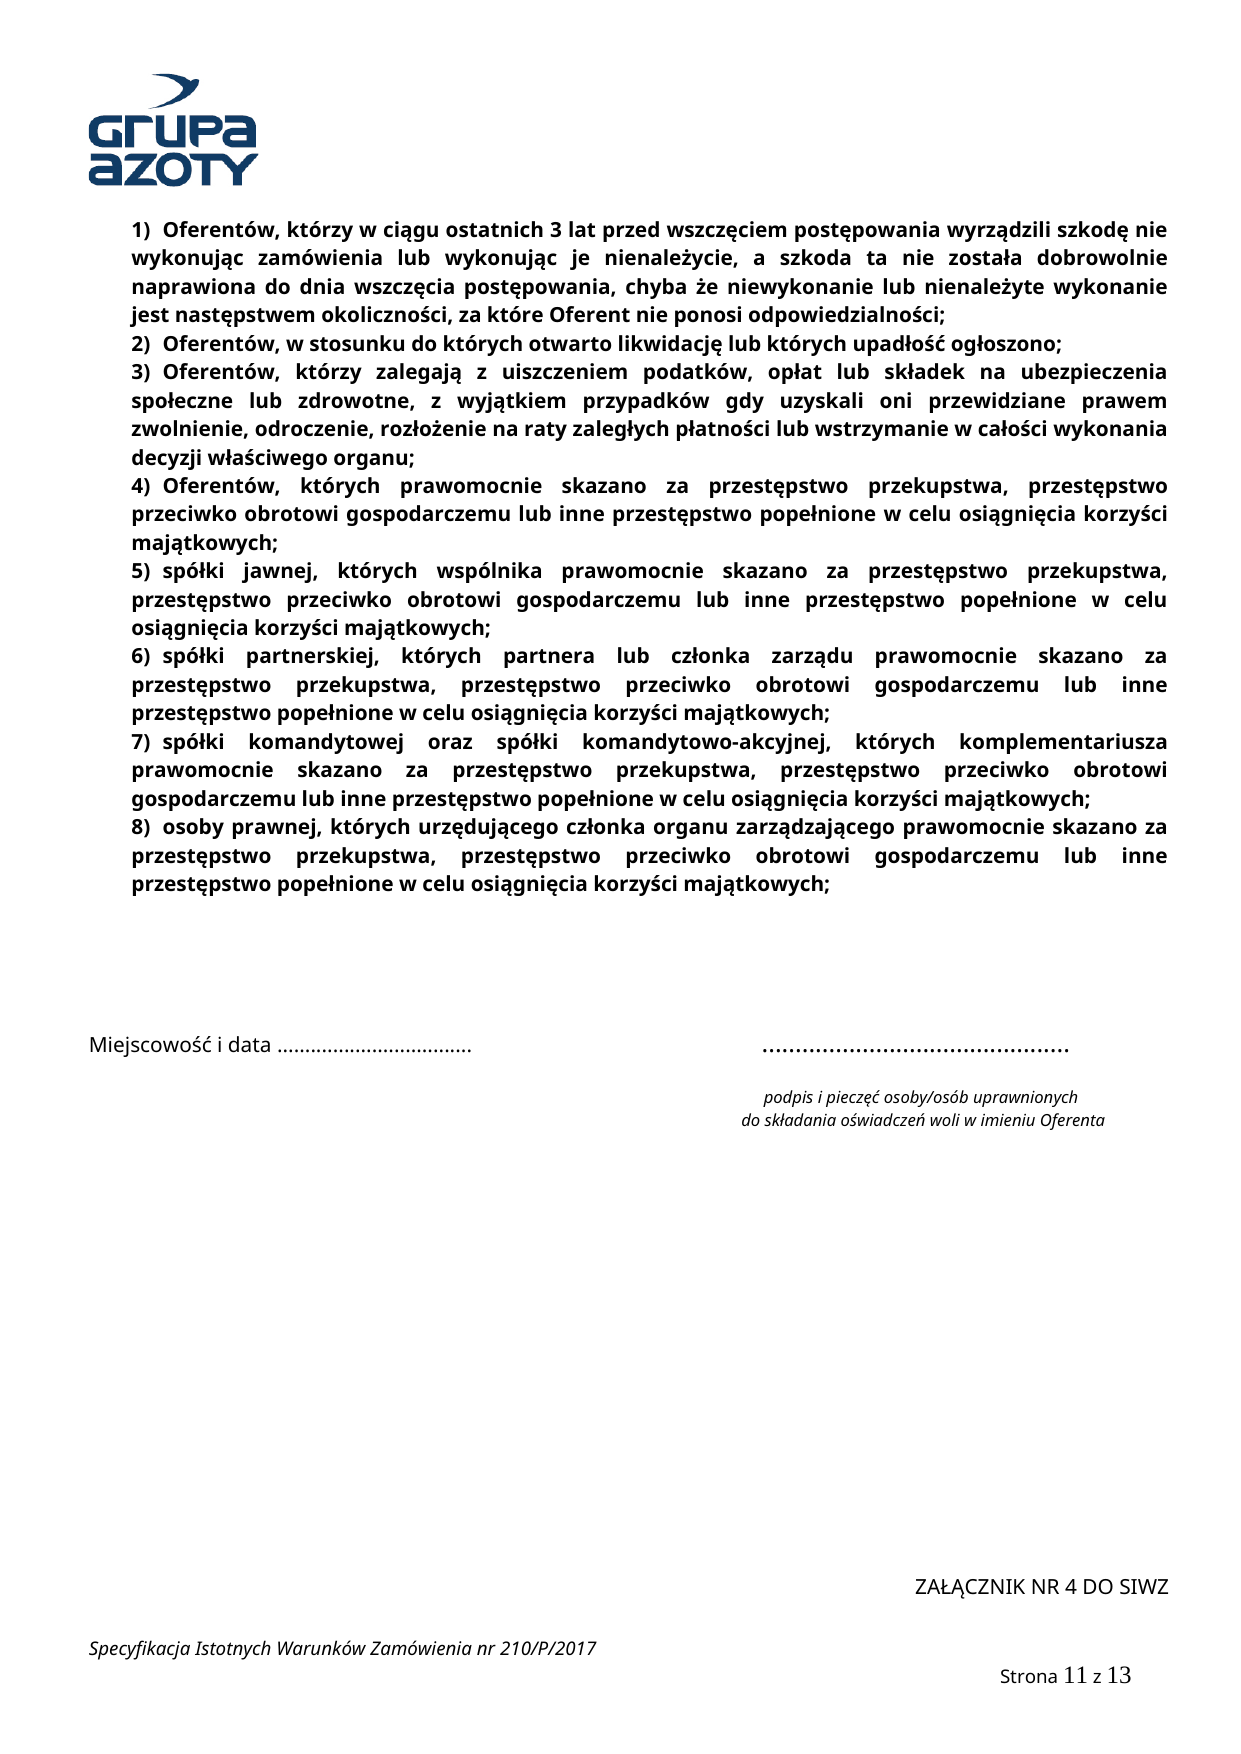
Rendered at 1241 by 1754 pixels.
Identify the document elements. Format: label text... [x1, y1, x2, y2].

text 6) spółki partnerskiej, których partnera lub członka zarządu prawomocnie skazano za przestępstwo przekupstwa, przestępstwo przeciwko obrotowi gospodarczemu lub inne przestępstwo popełnione w celu osiągnięcia korzyści majątkowych; [131, 642, 1169, 727]
picture [88, 73, 259, 187]
text 2) Oferentów, w stosunku do których otwarto likwidację lub których upadłość ogłoszono; [89, 329, 1169, 357]
text 8) osoby prawnej, których urzędującego członka organu zarządzającego prawomocnie skazano za przestępstwo przekupstwa, przestępstwo przeciwko obrotowi gospodarczemu lub inne przestępstwo popełnione w celu osiągnięcia korzyści majątkowych; [131, 812, 1169, 898]
text podpis i pieczęć osoby/osób uprawnionych do składania oświadczeń woli w imieniu Oferenta [679, 1086, 1169, 1131]
text Miejscowość i data ................................... .............................................. [89, 1026, 1169, 1059]
text 5) spółki jawnej, których wspólnika prawomocnie skazano za przestępstwo przekupstwa, przestępstwo przeciwko obrotowi gospodarczemu lub inne przestępstwo popełnione w celu osiągnięcia korzyści majątkowych; [131, 556, 1169, 642]
text 3) Oferentów, którzy zalegają z uiszczeniem podatków, opłat lub składek na ubezpieczenia społeczne lub zdrowotne, z wyjątkiem przypadków gdy uzyskali oni przewidziane prawem zwolnienie, odroczenie, rozłożenie na raty zaległych płatności lub wstrzymanie w całości wykonania decyzji właściwego organu; [131, 357, 1169, 471]
text 4) Oferentów, których prawomocnie skazano za przestępstwo przekupstwa, przestępstwo przeciwko obrotowi gospodarczemu lub inne przestępstwo popełnione w celu osiągnięcia korzyści majątkowych; [131, 471, 1169, 556]
text ZAŁĄCZNIK NR 4 DO SIWZ [89, 1572, 1169, 1600]
text 1) Oferentów, którzy w ciągu ostatnich 3 lat przed wszczęciem postępowania wyrządzili szkodę nie wykonując zamówienia lub wykonując je nienależycie, a szkoda ta nie została dobrowolnie naprawiona do dnia wszczęcia postępowania, chyba że niewykonanie lub nienależyte wykonanie jest następstwem okoliczności, za które Oferent nie ponosi odpowiedzialności; [131, 215, 1169, 329]
text 7) spółki komandytowej oraz spółki komandytowo-akcyjnej, których komplementariusza prawomocnie skazano za przestępstwo przekupstwa, przestępstwo przeciwko obrotowi gospodarczemu lub inne przestępstwo popełnione w celu osiągnięcia korzyści majątkowych; [131, 727, 1169, 812]
